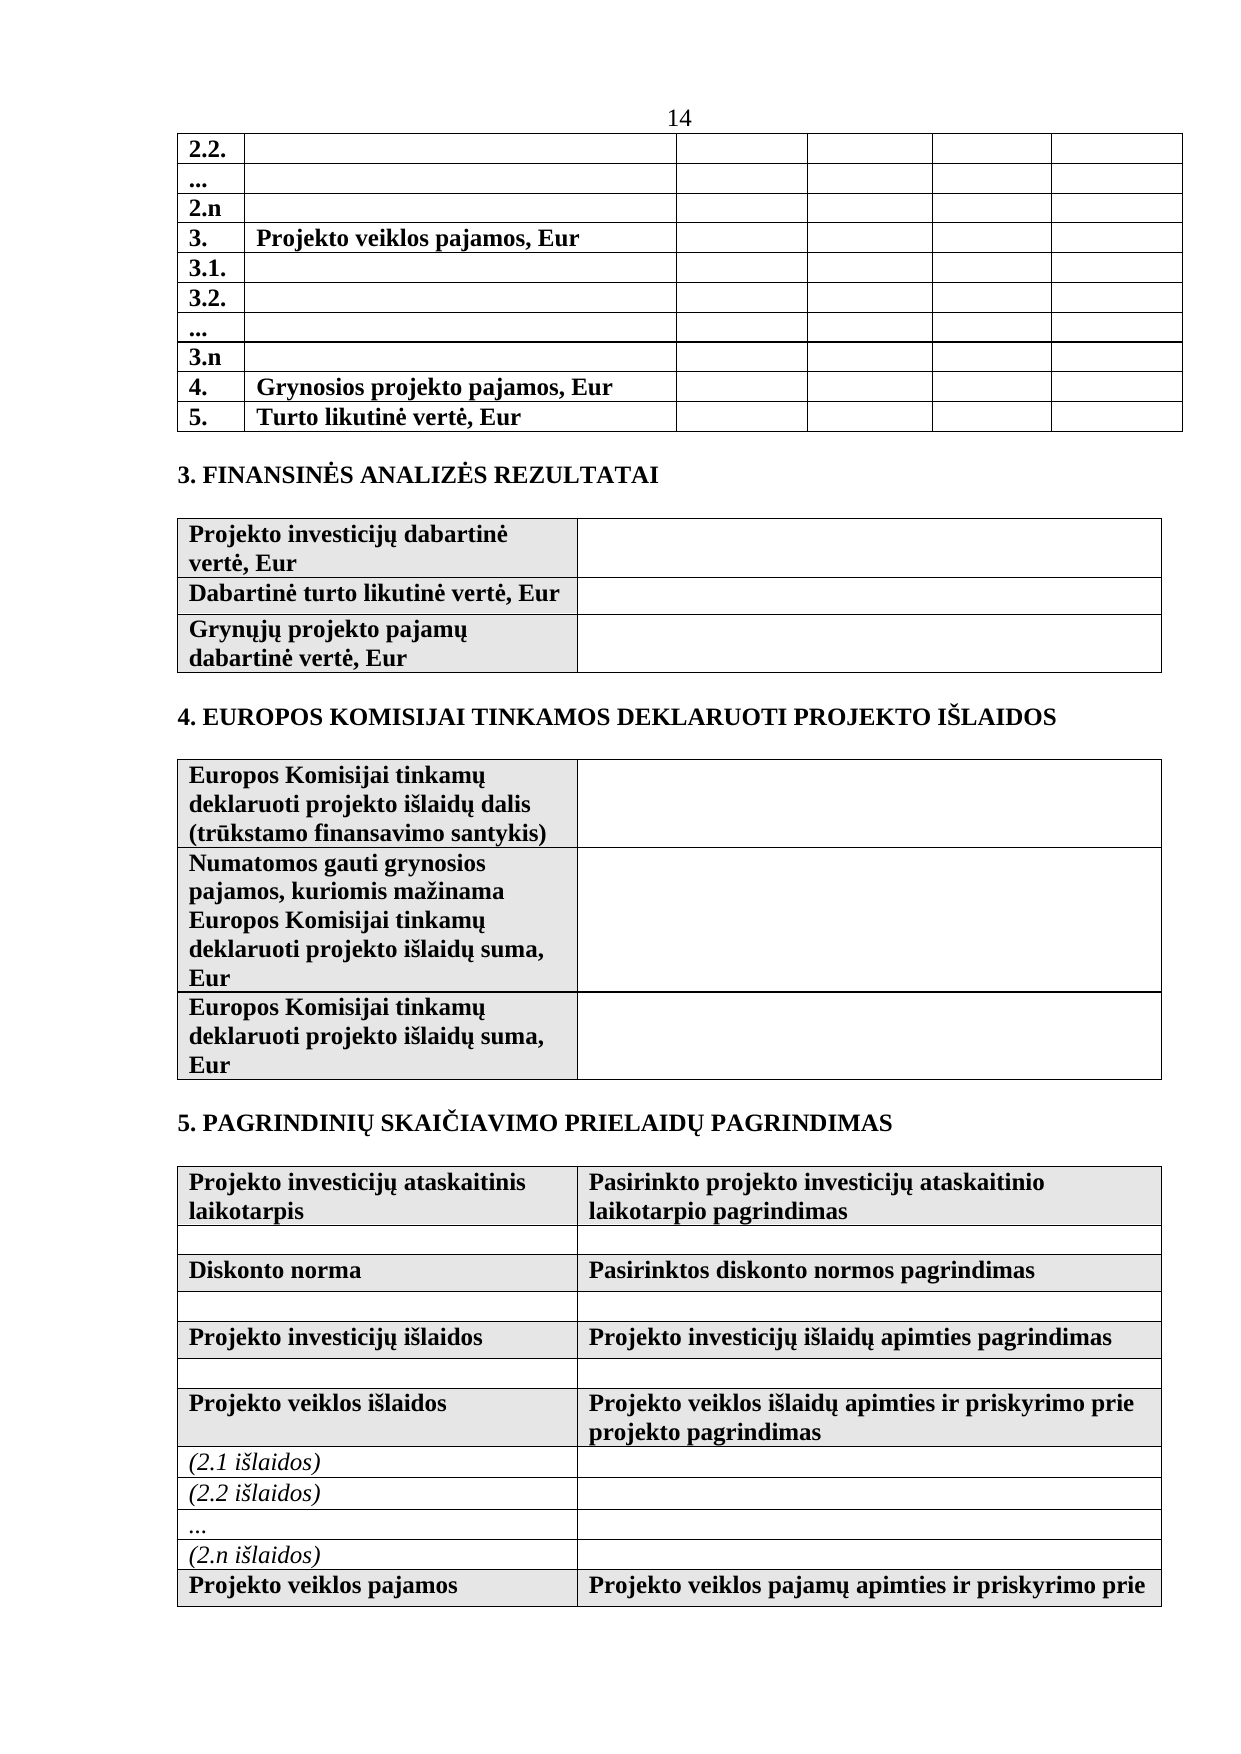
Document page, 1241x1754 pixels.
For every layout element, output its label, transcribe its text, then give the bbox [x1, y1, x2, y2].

table_cell Numatomos gauti grynosios pajamos, kuriomis mažinama Europos Komisijai tinkamų deklaruoti projekto išlaidų suma, Eur [178, 848, 577, 991]
table_cell [578, 1447, 1161, 1477]
table_cell [178, 1292, 577, 1321]
table_cell ... [178, 164, 244, 192]
table_cell ... [178, 313, 244, 341]
table_cell [578, 578, 1161, 613]
table_cell [578, 615, 1161, 672]
table_cell Turto likutinė vertė, Eur [245, 402, 676, 431]
table_header [578, 760, 1161, 847]
table_cell [933, 253, 1051, 282]
table_cell [1052, 283, 1182, 312]
table_cell [808, 223, 932, 252]
table_cell [677, 194, 807, 222]
table_header Pasirinkto projekto investicijų ataskaitinio laikotarpio pagrindimas [578, 1167, 1161, 1224]
table_cell Grynosios projekto pajamos, Eur [245, 372, 676, 401]
table_cell Europos Komisijai tinkamų deklaruoti projekto išlaidų suma, Eur [178, 993, 577, 1079]
table_cell [677, 164, 807, 192]
table_cell [1052, 194, 1182, 222]
table_cell [677, 402, 807, 431]
table_cell [245, 253, 676, 282]
table_cell [578, 1226, 1161, 1254]
table_cell Projekto investicijų išlaidos [178, 1322, 577, 1358]
table_cell ... [178, 1510, 577, 1539]
table_cell [677, 313, 807, 341]
table_cell [578, 993, 1161, 1079]
table_cell 2.n [178, 194, 244, 222]
table_cell 4. [178, 372, 244, 401]
text 5. Pagrindinių skaičiavimo prielaidų pagrindimas [177, 1108, 1181, 1137]
table_cell (2.2 išlaidos) [178, 1478, 577, 1509]
table_cell [245, 164, 676, 192]
table_cell [933, 134, 1051, 163]
table_cell [178, 1226, 577, 1254]
table_cell [677, 372, 807, 401]
table_cell [578, 1540, 1161, 1569]
table_cell [677, 283, 807, 312]
table_cell (2.1 išlaidos) [178, 1447, 577, 1477]
table_cell [677, 223, 807, 252]
table_cell Projekto veiklos pajamos [178, 1570, 577, 1606]
table_cell 2.2. [178, 134, 244, 163]
table_cell [1052, 372, 1182, 401]
table_cell [1052, 402, 1182, 431]
table_cell [677, 343, 807, 371]
table_header Projekto investicijų dabartinė vertė, Eur [178, 519, 577, 577]
table_cell [808, 283, 932, 312]
table_cell [808, 402, 932, 431]
table_cell 3.n [178, 343, 244, 371]
table_cell 5. [178, 402, 244, 431]
table_cell [1052, 223, 1182, 252]
table_cell [1052, 253, 1182, 282]
table_header [578, 519, 1161, 577]
table_cell [578, 1292, 1161, 1321]
table_cell [808, 313, 932, 341]
table_cell [578, 1478, 1161, 1509]
table_cell [677, 253, 807, 282]
table_cell Projekto veiklos išlaidos [178, 1389, 577, 1446]
table_cell [245, 343, 676, 371]
table_header Europos Komisijai tinkamų deklaruoti projekto išlaidų dalis (trūkstamo finansavimo santykis) [178, 760, 577, 847]
table_cell [808, 343, 932, 371]
table_cell [677, 134, 807, 163]
table_cell [1052, 134, 1182, 163]
table_cell [933, 194, 1051, 222]
text 4. Europos Komisijai tinkamos deklaruoti projekto išlaidos [177, 702, 1181, 731]
table_cell Dabartinė turto likutinė vertė, Eur [178, 578, 577, 613]
table_cell [933, 313, 1051, 341]
table_cell [245, 134, 676, 163]
table_cell [178, 1359, 577, 1387]
table_cell [1052, 313, 1182, 341]
table_cell [1052, 343, 1182, 371]
table_cell [933, 223, 1051, 252]
table_cell [808, 372, 932, 401]
table_cell Projekto veiklos pajamų apimties ir priskyrimo prie [578, 1570, 1161, 1606]
table_header Projekto investicijų ataskaitinis laikotarpis [178, 1167, 577, 1224]
table_cell [578, 848, 1161, 991]
table_cell Projekto investicijų išlaidų apimties pagrindimas [578, 1322, 1161, 1358]
table_cell [808, 164, 932, 192]
table_cell [808, 134, 932, 163]
table_cell Projekto veiklos pajamos, Eur [245, 223, 676, 252]
table_cell 3.1. [178, 253, 244, 282]
table_cell [933, 164, 1051, 192]
table_cell 3.2. [178, 283, 244, 312]
table_cell Grynųjų projekto pajamų dabartinė vertė, Eur [178, 615, 577, 672]
table_cell [933, 402, 1051, 431]
table_cell [578, 1359, 1161, 1387]
table_cell [245, 194, 676, 222]
table_cell Diskonto norma [178, 1255, 577, 1291]
table_cell [578, 1510, 1161, 1539]
table_cell [245, 313, 676, 341]
table_cell [933, 343, 1051, 371]
text 3. finansinės analizės rezultatai [177, 461, 1181, 489]
table_cell Pasirinktos diskonto normos pagrindimas [578, 1255, 1161, 1291]
table_cell [808, 194, 932, 222]
table_cell [1052, 164, 1182, 192]
table_cell (2.n išlaidos) [178, 1540, 577, 1569]
table_cell [933, 372, 1051, 401]
table_cell [808, 253, 932, 282]
table_cell [245, 283, 676, 312]
table_cell [933, 283, 1051, 312]
table_cell Projekto veiklos išlaidų apimties ir priskyrimo prie projekto pagrindimas [578, 1389, 1161, 1446]
table_cell 3. [178, 223, 244, 252]
